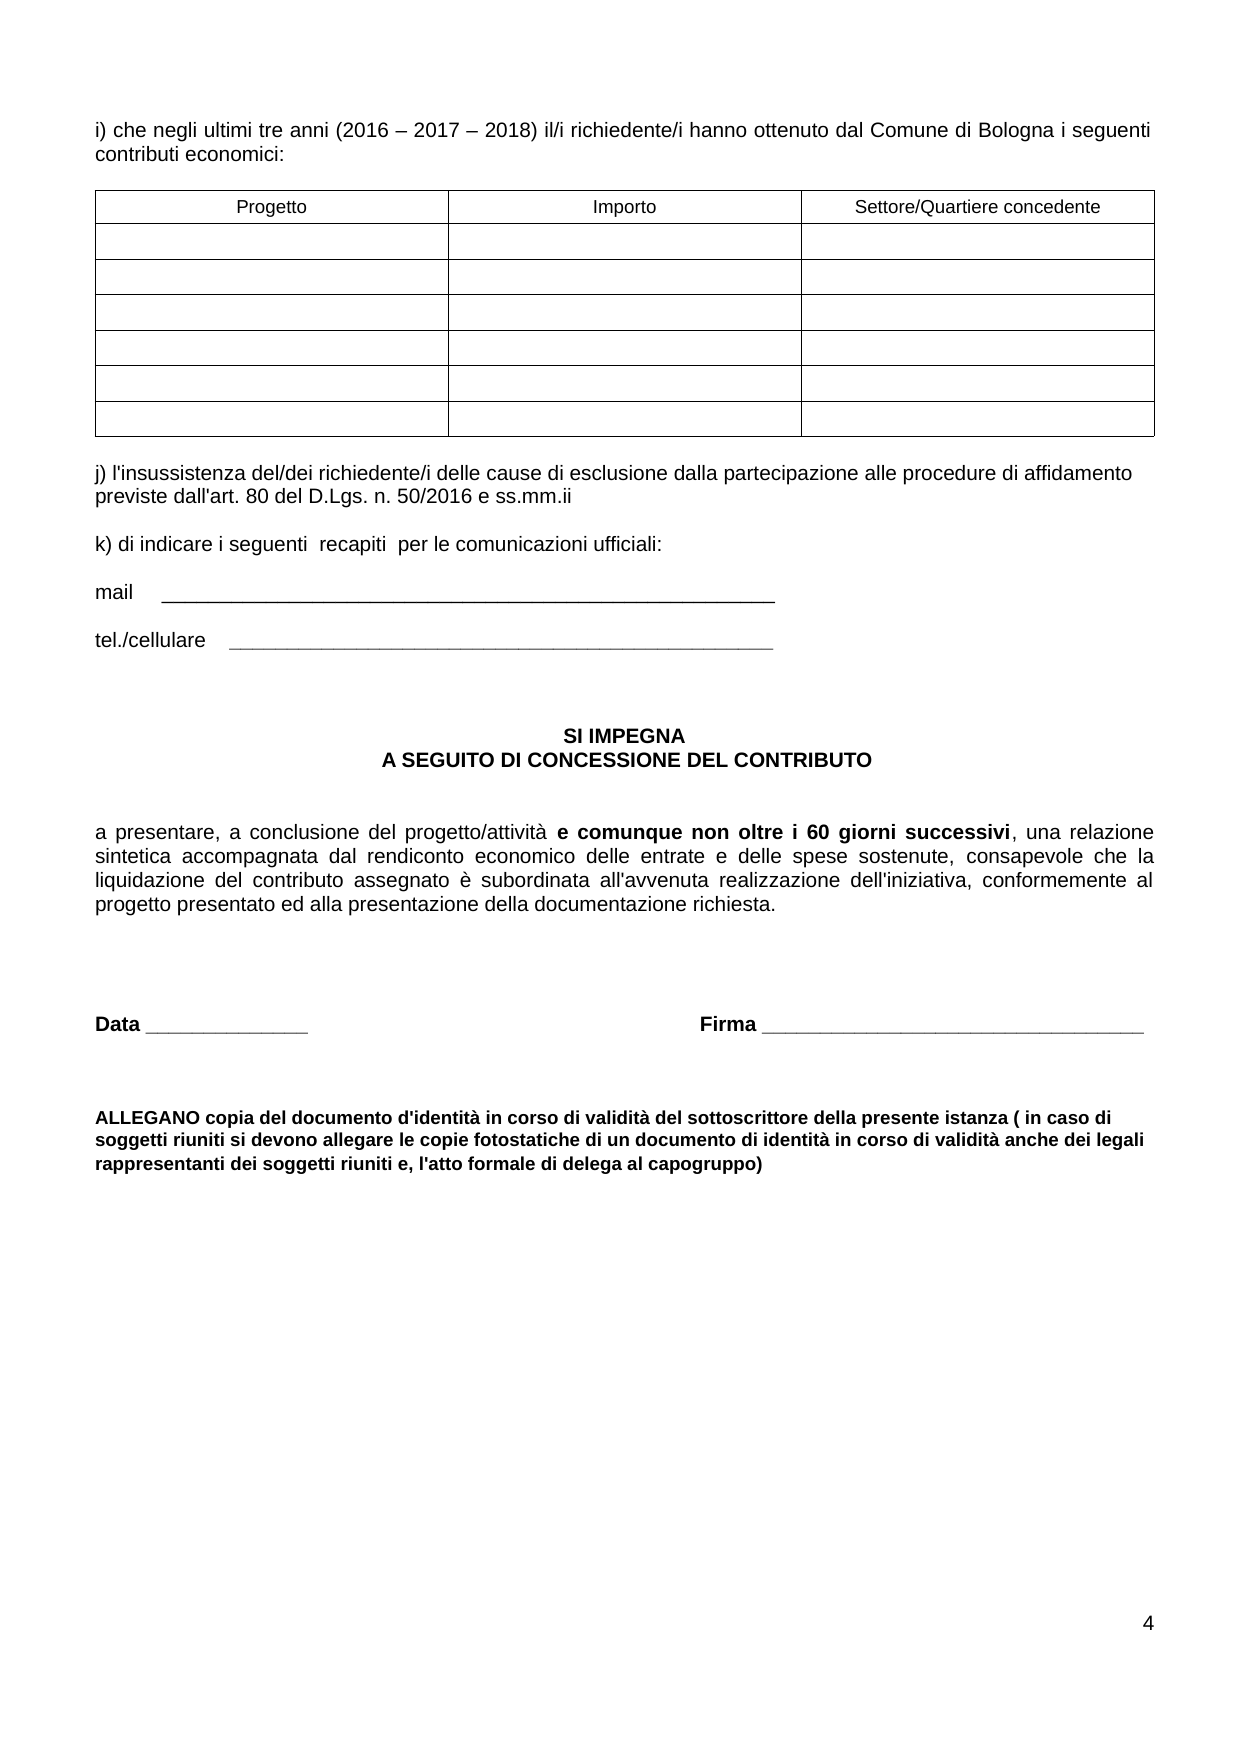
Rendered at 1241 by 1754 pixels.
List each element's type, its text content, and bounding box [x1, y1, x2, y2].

table_cell [96, 402, 448, 436]
table_header Settore/Quartiere concedente [802, 191, 1154, 223]
text ALLEGANO copia del documento d'identità in corso di validità del sottoscrittore della presente istanza ( in caso di soggetti riuniti si devono allegare le copie fotostatiche di un documento di identità in corso di validità anche dei legali rappresentanti dei soggetti riuniti e, l'atto formale di delega al capogruppo) [95, 1107, 1154, 1174]
table_cell [802, 402, 1154, 436]
table_cell [802, 331, 1154, 365]
table_cell [449, 402, 801, 436]
table_cell [96, 224, 448, 259]
text mail _____________________________________________________ [95, 580, 1154, 604]
table_cell [96, 366, 448, 401]
text j) l'insussistenza del/dei richiedente/i delle cause di esclusione dalla partecipazione alle procedure di affidamento previste dall'art. 80 del D.Lgs. n. 50/2016 e ss.mm.ii [95, 460, 1154, 508]
table_cell [802, 224, 1154, 259]
text Data ______________ Firma _________________________________ [95, 1011, 1154, 1035]
table_cell [96, 260, 448, 294]
text tel./cellulare _______________________________________________ [95, 628, 1154, 652]
text k) di indicare i seguenti recapiti per le comunicazioni ufficiali: [95, 532, 1154, 556]
table_cell [96, 331, 448, 365]
table_cell [449, 331, 801, 365]
table_cell [802, 295, 1154, 330]
text i) che negli ultimi tre anni (2016 – 2017 – 2018) il/i richiedente/i hanno ottenuto dal Comune di Bologna i seguenti contributi economici: [95, 118, 1154, 166]
table_cell [802, 366, 1154, 401]
table_cell [449, 224, 801, 259]
text SI IMPEGNA [95, 724, 1154, 748]
table_cell [449, 260, 801, 294]
table_cell [96, 295, 448, 330]
table_header Importo [449, 191, 801, 223]
table_cell [802, 260, 1154, 294]
table_header Progetto [96, 191, 448, 223]
text a presentare, a conclusione del progetto/attività e comunque non oltre i 60 giorni successivi, una relazione sintetica accompagnata dal rendiconto economico delle entrate e delle spese sostenute, consapevole che la liquidazione del contributo assegnato è subordinata all'avvenuta realizzazione dell'iniziativa, conformemente al progetto presentato ed alla presentazione della documentazione richiesta. [95, 820, 1154, 916]
table_cell [449, 366, 801, 401]
table_cell [449, 295, 801, 330]
text A SEGUITO DI CONCESSIONE DEL CONTRIBUTO [95, 748, 1154, 772]
